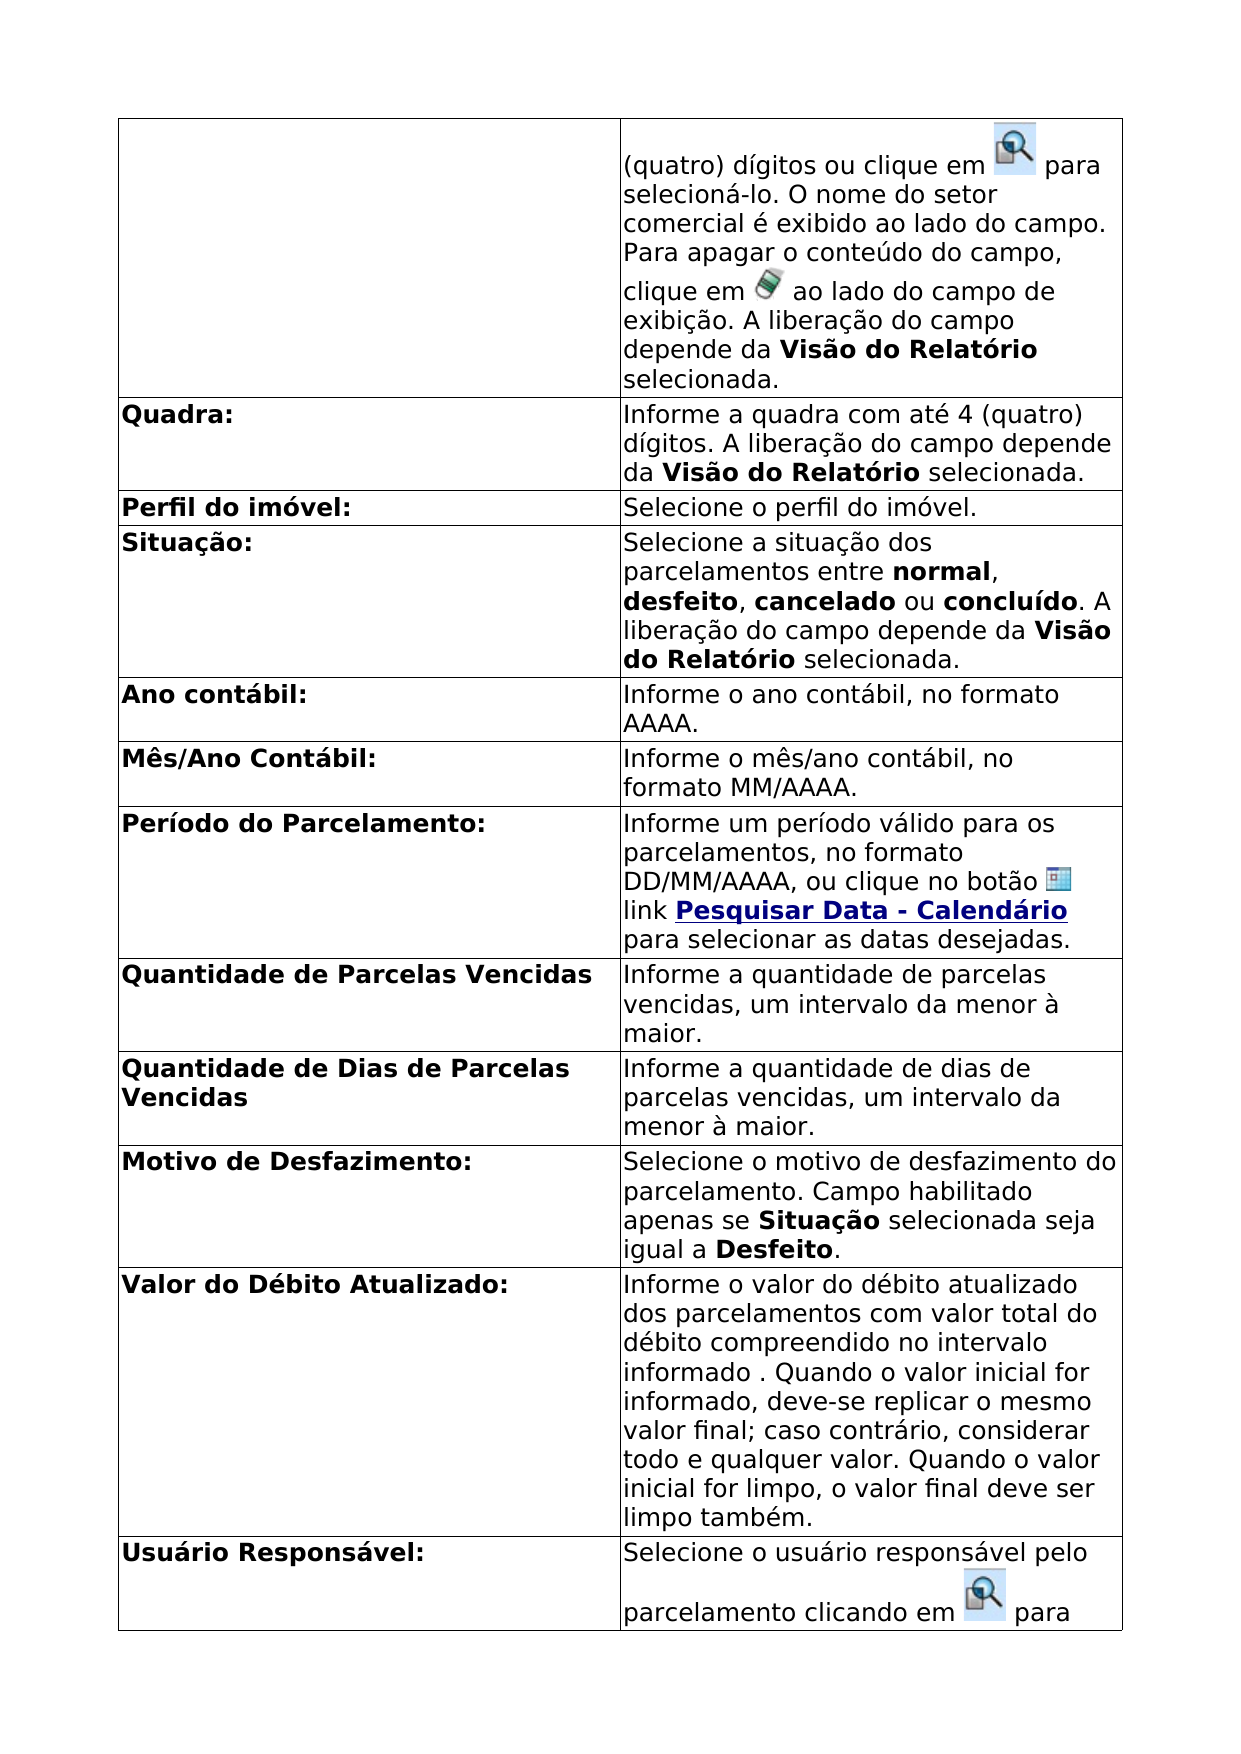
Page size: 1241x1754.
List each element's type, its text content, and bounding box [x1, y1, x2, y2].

table_cell Selecione o usuário responsável pelo parcelamento clicando em para [621, 1537, 1122, 1630]
picture [1046, 867, 1072, 891]
table_cell [119, 119, 620, 397]
table_cell Informe o mês/ano contábil, no formato MM/AAAA. [621, 742, 1122, 806]
table_cell Informe a quantidade de dias de parcelas vencidas, um intervalo da menor à maior. [621, 1052, 1122, 1144]
table_cell Quantidade de Dias de Parcelas Vencidas [119, 1052, 620, 1144]
picture [993, 121, 1037, 175]
table_cell Quantidade de Parcelas Vencidas [119, 959, 620, 1051]
table_cell Selecione o perfil do imóvel. [621, 491, 1122, 525]
table_cell Período do Parcelamento: [119, 807, 620, 958]
picture [753, 267, 785, 301]
table_cell Ano contábil: [119, 678, 620, 741]
table_cell Quadra: [119, 398, 620, 490]
table_cell Selecione a situação dos parcelamentos entre normal, desfeito, cancelado ou concluído. A liberação do campo depende da Visão do Relatório selecionada. [621, 526, 1122, 677]
table_cell Mês/Ano Contábil: [119, 742, 620, 806]
table_cell Informe o ano contábil, no formato AAAA. [621, 678, 1122, 741]
table_cell Informe a quantidade de parcelas vencidas, um intervalo da menor à maior. [621, 959, 1122, 1051]
table_cell Usuário Responsável: [119, 1537, 620, 1630]
picture [963, 1567, 1006, 1621]
table_cell Motivo de Desfazimento: [119, 1146, 620, 1267]
table_cell Informe um período válido para os parcelamentos, no formato DD/MM/AAAA, ou clique no botão link Pesquisar Data - Calendário para selecionar as datas desejadas. [621, 807, 1122, 958]
table_cell Perfil do imóvel: [119, 491, 620, 525]
table_cell Informe a quadra com até 4 (quatro) dígitos. A liberação do campo depende da Visão do Relatório selecionada. [621, 398, 1122, 490]
table_cell Valor do Débito Atualizado: [119, 1268, 620, 1536]
table_cell Informe o valor do débito atualizado dos parcelamentos com valor total do débito compreendido no intervalo informado . Quando o valor inicial for informado, deve-se replicar o mesmo valor final; caso contrário, considerar todo e qualquer valor. Quando o valor inicial for limpo, o valor final deve ser limpo também. [621, 1268, 1122, 1536]
table_cell Situação: [119, 526, 620, 677]
table_cell (quatro) dígitos ou clique em para selecioná-lo. O nome do setor comercial é exibido ao lado do campo. Para apagar o conteúdo do campo, clique em ao lado do campo de exibição. A liberação do campo depende da Visão do Relatório selecionada. [621, 119, 1122, 397]
table_cell Selecione o motivo de desfazimento do parcelamento. Campo habilitado apenas se Situação selecionada seja igual a Desfeito. [621, 1146, 1122, 1267]
